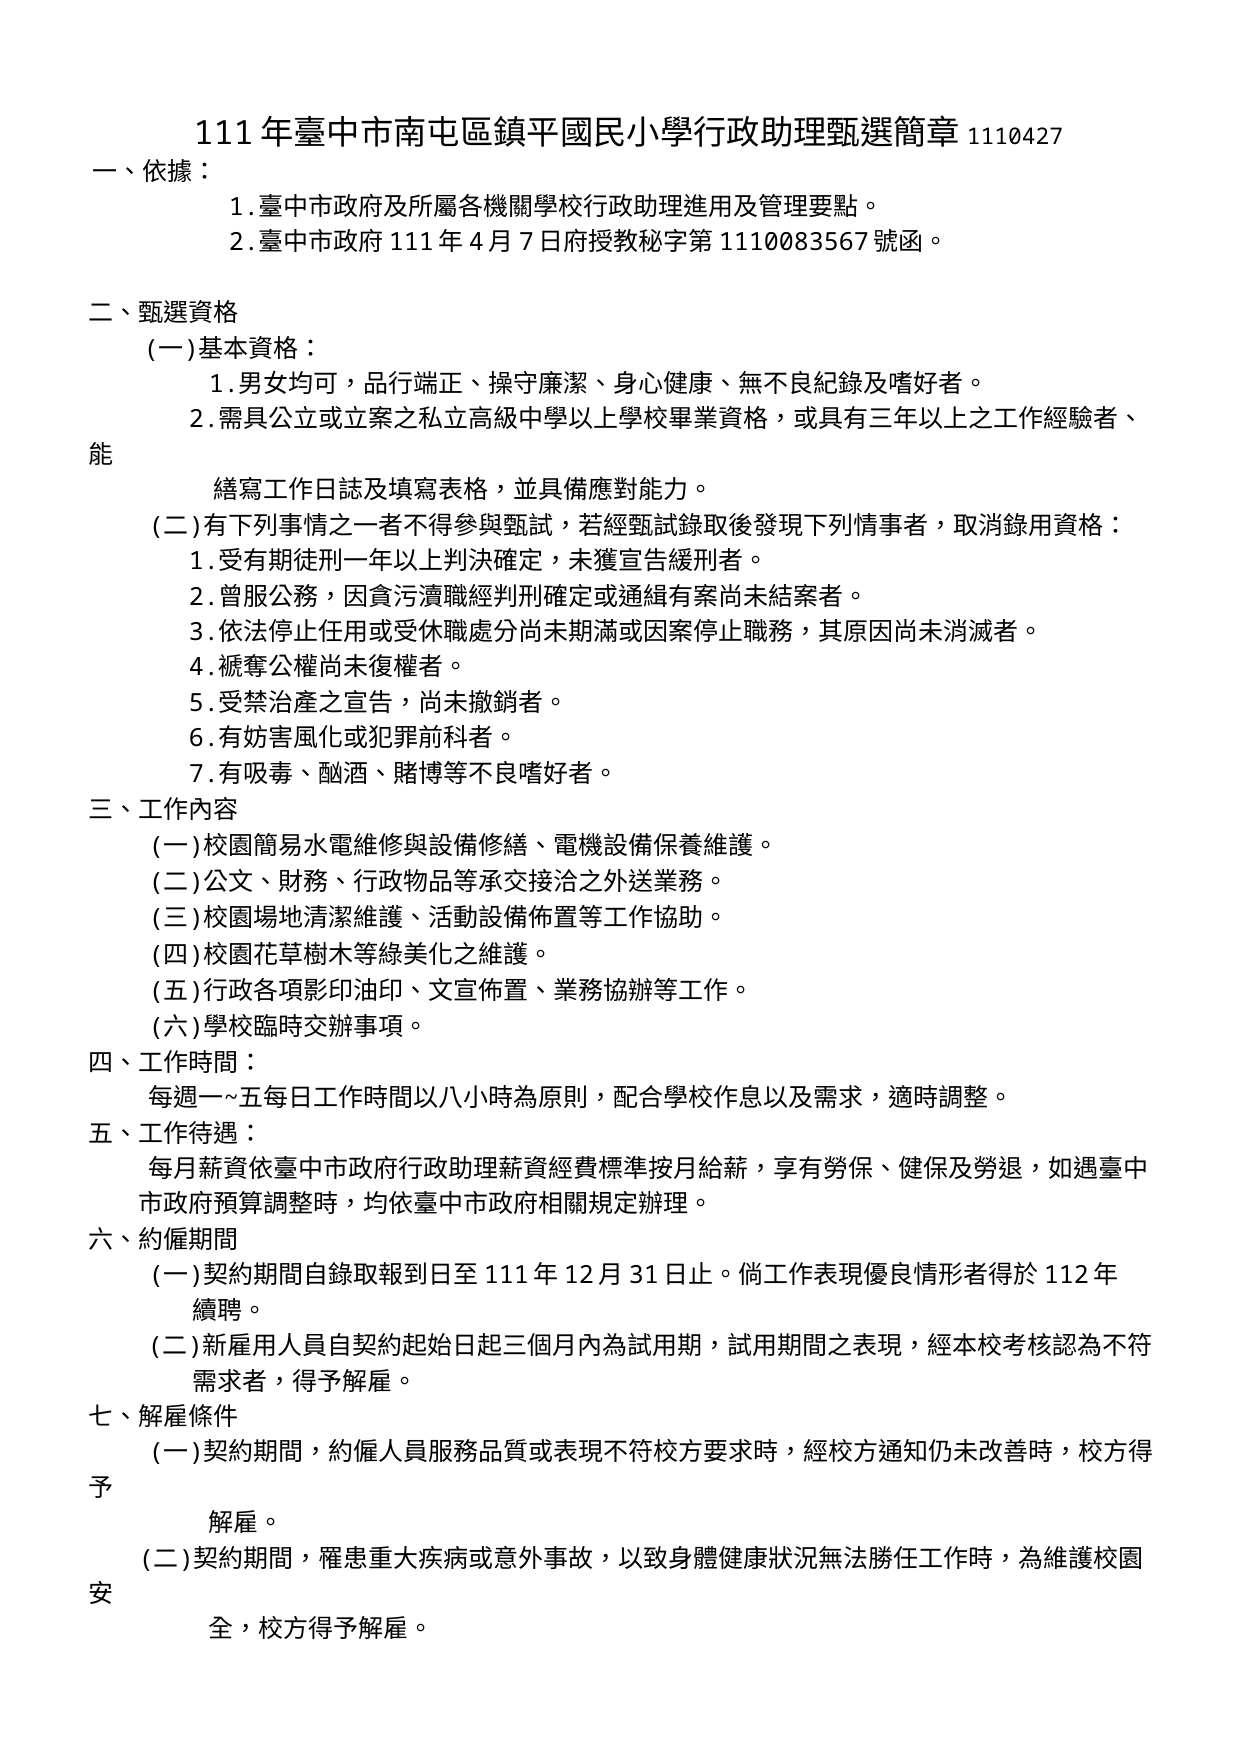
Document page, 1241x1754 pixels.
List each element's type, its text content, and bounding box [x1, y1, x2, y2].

text (四)校園花草樹木等綠美化之維護。 [89, 934, 1167, 970]
text 111年臺中市南屯區鎮平國民小學行政助理甄選簡章1110427 [89, 114, 1167, 152]
text (一)契約期間自錄取報到日至111年12月31日止。倘工作表現優良情形者得於112年 [89, 1255, 1167, 1291]
text (六)學校臨時交辦事項。 [89, 1007, 1167, 1043]
text 全，校方得予解雇。 [89, 1609, 1167, 1645]
text 二、甄選資格 [89, 293, 1167, 329]
text 四、工作時間： [89, 1043, 1167, 1078]
text 繕寫工作日誌及填寫表格，並具備應對能力。 (二)有下列事情之一者不得參與甄試，若經甄試錄取後發現下列情事者，取消錄用資格： 1.受有期徒刑一年以上判決確定，未獲宣告緩刑者。 2.曾服公務，因貪污瀆職經判刑確定或通緝有案尚未結案者。 3.依法停止任用或受休職處分尚未期滿或因案停止職務，其原因尚未消滅者。 4.褫奪公權尚未復權者。 5.受禁治產之宣告，尚未撤銷者。 6.有妨害風化或犯罪前科者。 7.有吸毒、酗酒、賭博等不良嗜好者。 [89, 470, 1167, 789]
text 一、依據： 1.臺中市政府及所屬各機關學校行政助理進用及管理要點。 2.臺中市政府111年4月7日府授教秘字第1110083567號函。 [93, 152, 1167, 258]
text 解雇。 (二)契約期間，罹患重大疾病或意外事故，以致身體健康狀況無法勝任工作時，為維護校園安 [89, 1503, 1167, 1609]
text 續聘。 (二)新雇用人員自契約起始日起三個月內為試用期，試用期間之表現，經本校考核認為不符 [148, 1291, 1167, 1362]
text 三、工作內容 (一)校園簡易水電維修與設備修繕、電機設備保養維護。 [89, 789, 1167, 862]
text (五)行政各項影印油印、文宣佈置、業務協辦等工作。 [89, 970, 1167, 1007]
text 每月薪資依臺中市政府行政助理薪資經費標準按月給薪，享有勞保、健保及勞退，如遇臺中市政府預算調整時，均依臺中市政府相關規定辦理。 [89, 1149, 1167, 1220]
text (一)基本資格： 1.男女均可，品行端正、操守廉潔、身心健康、無不良紀錄及嗜好者。 2.需具公立或立案之私立高級中學以上學校畢業資格，或具有三年以上之工作經驗者、能 [89, 329, 1167, 470]
text 每週一~五每日工作時間以八小時為原則，配合學校作息以及需求，適時調整。 [89, 1078, 1167, 1114]
text 六、約僱期間 [89, 1220, 1167, 1255]
text 七、解雇條件 [89, 1397, 1167, 1432]
text (三)校園場地清潔維護、活動設備佈置等工作協助。 [89, 898, 1167, 934]
text (二)公文、財務、行政物品等承交接洽之外送業務。 [89, 862, 1167, 898]
text (一)契約期間，約僱人員服務品質或表現不符校方要求時，經校方通知仍未改善時，校方得予 [89, 1432, 1167, 1503]
text 五、工作待遇： [89, 1114, 1167, 1149]
text 需求者，得予解雇。 [148, 1362, 1167, 1397]
